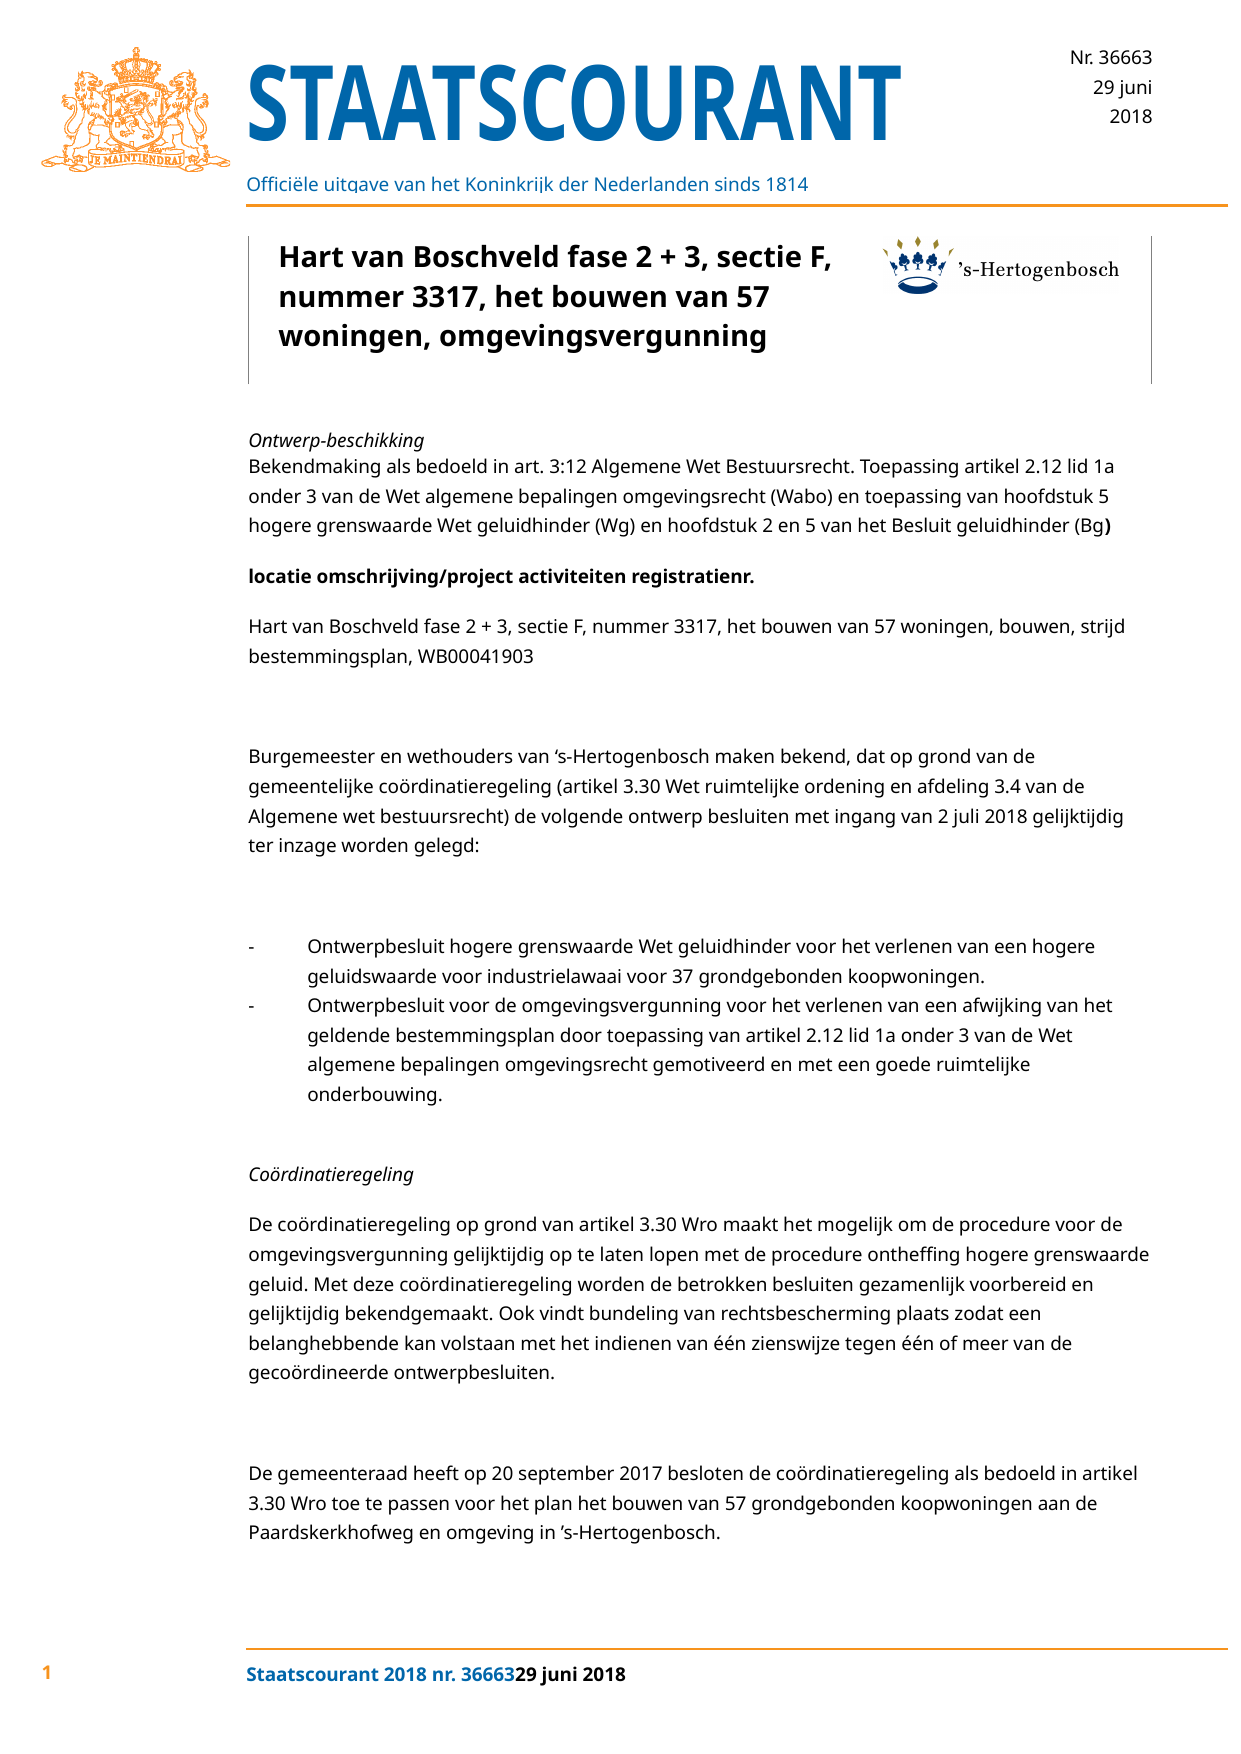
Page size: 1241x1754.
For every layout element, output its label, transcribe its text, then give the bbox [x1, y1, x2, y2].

text Hart van Boschveld fase 2 + 3, sectie F, nummer 3317, het bouwen van 57 woningen, bouwen, strijd bestemmingsplan, WB00041903 [248, 613, 1152, 668]
picture [882, 236, 1119, 294]
table_header [1119, 236, 1151, 293]
text Coördinatieregeling [248, 1161, 1152, 1187]
text locatie omschrijving/project activiteiten registratienr. [248, 563, 1152, 588]
text De coördinatieregeling op grond van artikel 3.30 Wro maakt het mogelijk om de procedure voor de omgevingsvergunning gelijktijdig op te laten lopen met de procedure ontheffing hogere grenswaarde geluid. Met deze coördinatieregeling worden de betrokken besluiten gezamenlijk voorbereid en gelijktijdig bekendgemaakt. Ook vindt bundeling van rechtsbescherming plaats zodat een belanghebbende kan volstaan met het indienen van één zienswijze tegen één of meer van de gecoördineerde ontwerpbesluiten. [248, 1212, 1152, 1385]
table_header [850, 236, 882, 293]
text Burgemeester en wethouders van ‘s-Hertogenbosch maken bekend, dat op grond van de gemeentelijke coördinatieregeling (artikel 3.30 Wet ruimtelijke ordening en afdeling 3.4 van de Algemene wet bestuursrecht) de volgende ontwerp besluiten met ingang van 2 juli 2018 gelijktijdig ter inzage worden gelegd: [248, 744, 1152, 858]
list Ontwerpbesluit hogere grenswaarde Wet geluidhinder voor het verlenen van een hogere geluidswaarde voor industrielawaai voor 37 grondgebonden koopwoningen. [248, 933, 1152, 988]
text Ontwerp-beschikking [248, 427, 1152, 453]
table_header Hart van Boschveld fase 2 + 3, sectie F, nummer 3317, het bouwen van 57 woningen, omgevingsvergunning [249, 236, 850, 384]
list Ontwerpbesluit voor de omgevingsvergunning voor het verlenen van een afwijking van het geldende bestemmingsplan door toepassing van artikel 2.12 lid 1a onder 3 van de Wet algemene bepalingen omgevingsrecht gemotiveerd en met een goede ruimtelijke onderbouwing. [248, 992, 1152, 1107]
picture [41, 47, 231, 172]
text De gemeenteraad heeft op 20 september 2017 besloten de coördinatieregeling als bedoeld in artikel 3.30 Wro toe te passen voor het plan het bouwen van 57 grondgebonden koopwoningen aan de Paardskerkhofweg en omgeving in ’s-Hertogenbosch. [248, 1460, 1152, 1545]
text Bekendmaking als bedoeld in art. 3:12 Algemene Wet Bestuursrecht. Toepassing artikel 2.12 lid 1a onder 3 van de Wet algemene bepalingen omgevingsrecht (Wabo) en toepassing van hoofdstuk 5 hogere grenswaarde Wet geluidhinder (Wg) en hoofdstuk 2 en 5 van het Besluit geluidhinder (Bg) [248, 453, 1152, 538]
table_header [850, 294, 1151, 384]
